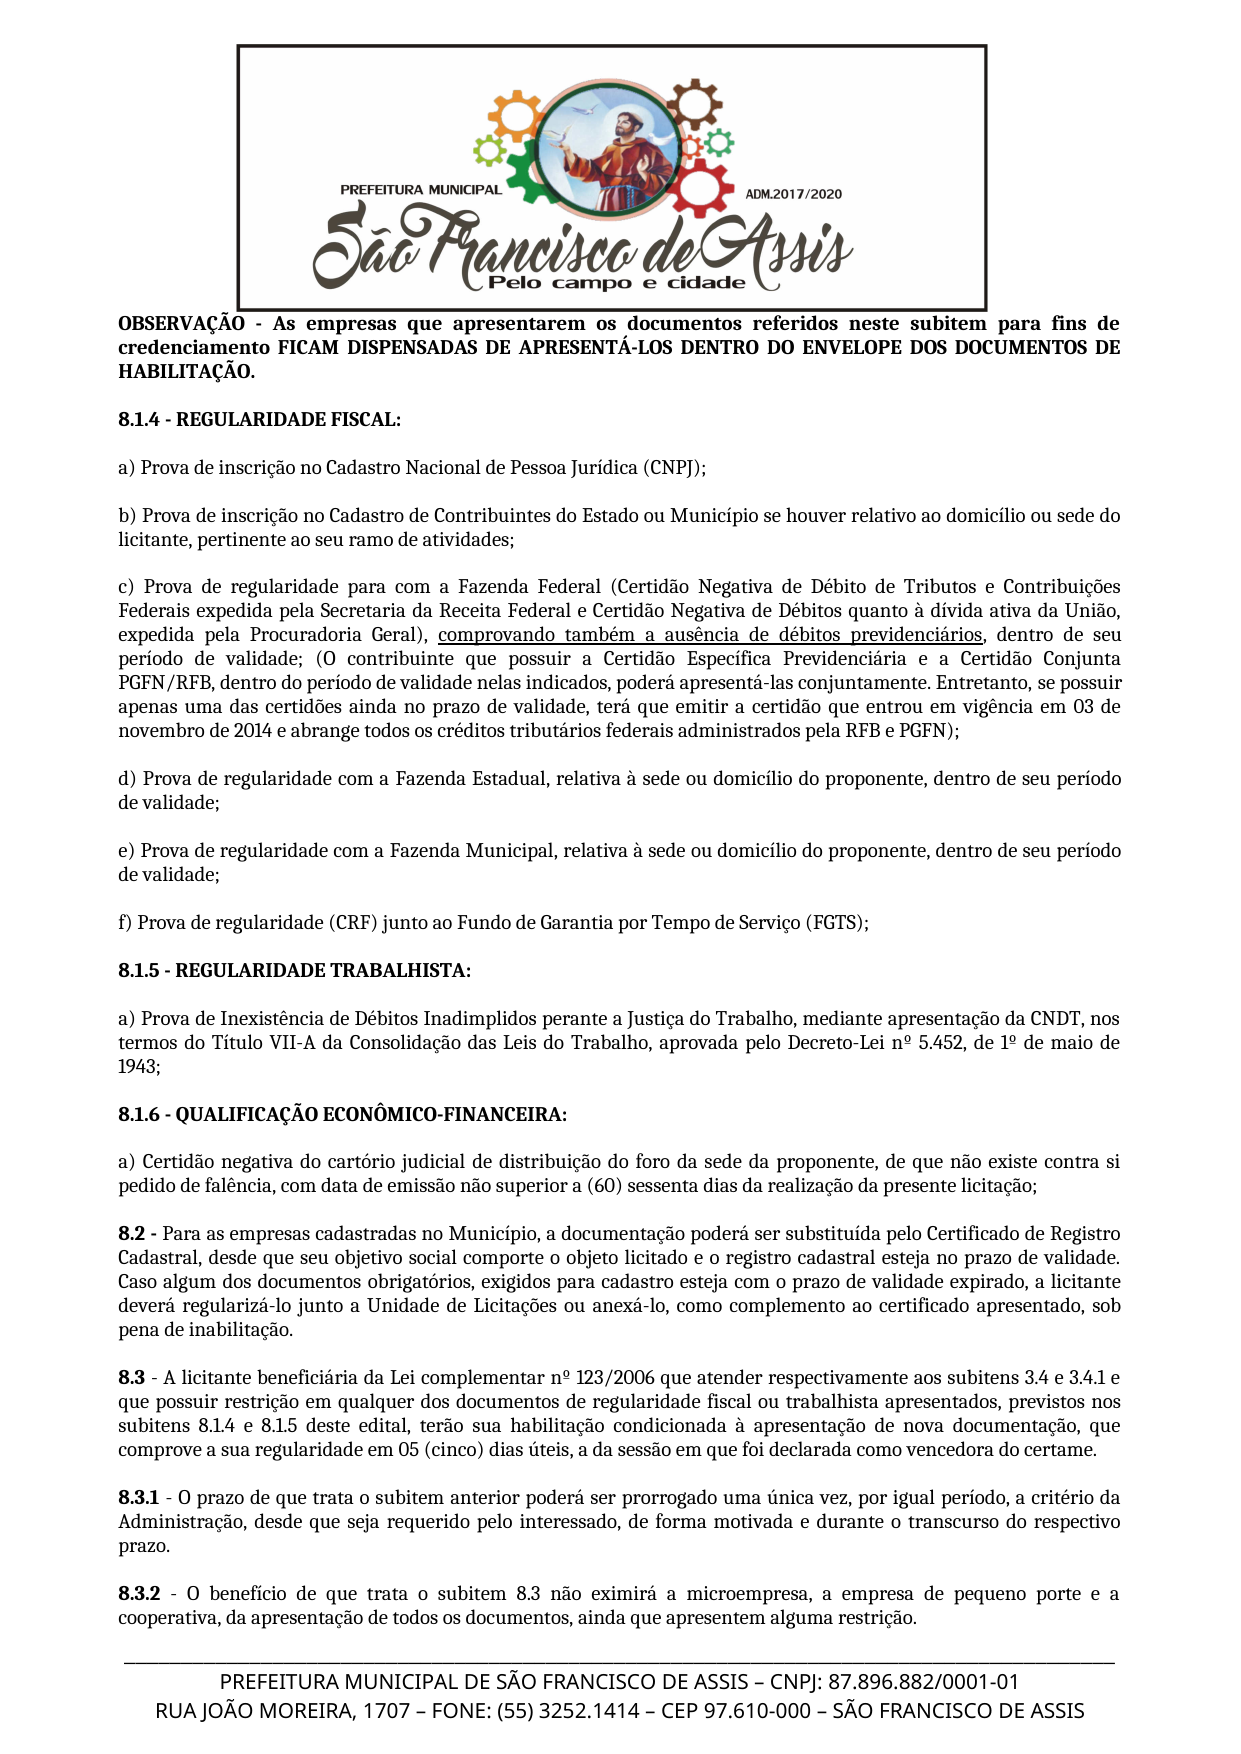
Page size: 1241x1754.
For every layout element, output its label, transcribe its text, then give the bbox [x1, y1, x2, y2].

text d) Prova de regularidade com a Fazenda Estadual, relativa à sede ou domicílio do proponente, dentro de seu período de validade; [118, 767, 1122, 815]
text a) Certidão negativa do cartório judicial de distribuição do foro da sede da proponente, de que não existe contra si pedido de falência, com data de emissão não superior a (60) sessenta dias da realização da presente licitação; [118, 1150, 1122, 1198]
text c) Prova de regularidade para com a Fazenda Federal (Certidão Negativa de Débito de Tributos e Contribuições Federais expedida pela Secretaria da Receita Federal e Certidão Negativa de Débitos quanto à dívida ativa da União, expedida pela Procuradoria Geral), comprovando também a ausência de débitos previdenciários, dentro de seu período de validade; (O contribuinte que possuir a Certidão Específica Previdenciária e a Certidão Conjunta PGFN/RFB, dentro do período de validade nelas indicados, poderá apresentá-las conjuntamente. Entretanto, se possuir apenas uma das certidões ainda no prazo de validade, terá que emitir a certidão que entrou em vigência em 03 de novembro de 2014 e abrange todos os créditos tributários federais administrados pela RFB e PGFN); [118, 575, 1122, 743]
text 8.2 - Para as empresas cadastradas no Município, a documentação poderá ser substituída pelo Certificado de Registro Cadastral, desde que seu objetivo social comporte o objeto licitado e o registro cadastral esteja no prazo de validade. Caso algum dos documentos obrigatórios, exigidos para cadastro esteja com o prazo de validade expirado, a licitante deverá regularizá-lo junto a Unidade de Licitações ou anexá-lo, como complemento ao certificado apresentado, sob pena de inabilitação. [118, 1222, 1122, 1342]
text 8.3.2 - O benefício de que trata o subitem 8.3 não eximirá a microempresa, a empresa de pequeno porte e a cooperativa, da apresentação de todos os documentos, ainda que apresentem alguma restrição. [118, 1581, 1122, 1629]
text e) Prova de regularidade com a Fazenda Municipal, relativa à sede ou domicílio do proponente, dentro de seu período de validade; [118, 839, 1122, 887]
text a) Prova de Inexistência de Débitos Inadimplidos perante a Justiça do Trabalho, mediante apresentação da CNDT, nos termos do Título VII-A da Consolidação das Leis do Trabalho, aprovada pelo Decreto-Lei nº 5.452, de 1º de maio de 1943; [118, 1006, 1122, 1078]
text b) Prova de inscrição no Cadastro de Contribuintes do Estado ou Município se houver relativo ao domicílio ou sede do licitante, pertinente ao seu ramo de atividades; [118, 503, 1122, 551]
text 8.3.1 - O prazo de que trata o subitem anterior poderá ser prorrogado uma única vez, por igual período, a critério da Administração, desde que seja requerido pelo interessado, de forma motivada e durante o transcurso do respectivo prazo. [118, 1486, 1122, 1557]
text 8.1.4 - REGULARIDADE FISCAL: [118, 407, 1122, 431]
text a) Prova de inscrição no Cadastro Nacional de Pessoa Jurídica (CNPJ); [118, 455, 1122, 479]
text 8.1.5 - REGULARIDADE TRABALHISTA: [118, 958, 1122, 982]
text OBSERVAÇÃO - As empresas que apresentarem os documentos referidos neste subitem para fins de credenciamento FICAM DISPENSADAS DE APRESENTÁ-LOS DENTRO DO ENVELOPE DOS DOCUMENTOS DE HABILITAÇÃO. [118, 312, 1122, 383]
text 8.1.6 - QUALIFICAÇÃO ECONÔMICO-FINANCEIRA: [118, 1102, 1122, 1126]
text f) Prova de regularidade (CRF) junto ao Fundo de Garantia por Tempo de Serviço (FGTS); [118, 911, 1122, 934]
text 8.3 - A licitante beneficiária da Lei complementar nº 123/2006 que atender respectivamente aos subitens 3.4 e 3.4.1 e que possuir restrição em qualquer dos documentos de regularidade fiscal ou trabalhista apresentados, previstos nos subitens 8.1.4 e 8.1.5 deste edital, terão sua habilitação condicionada à apresentação de nova documentação, que comprove a sua regularidade em 05 (cinco) dias úteis, a da sessão em que foi declarada como vencedora do certame. [118, 1366, 1122, 1462]
